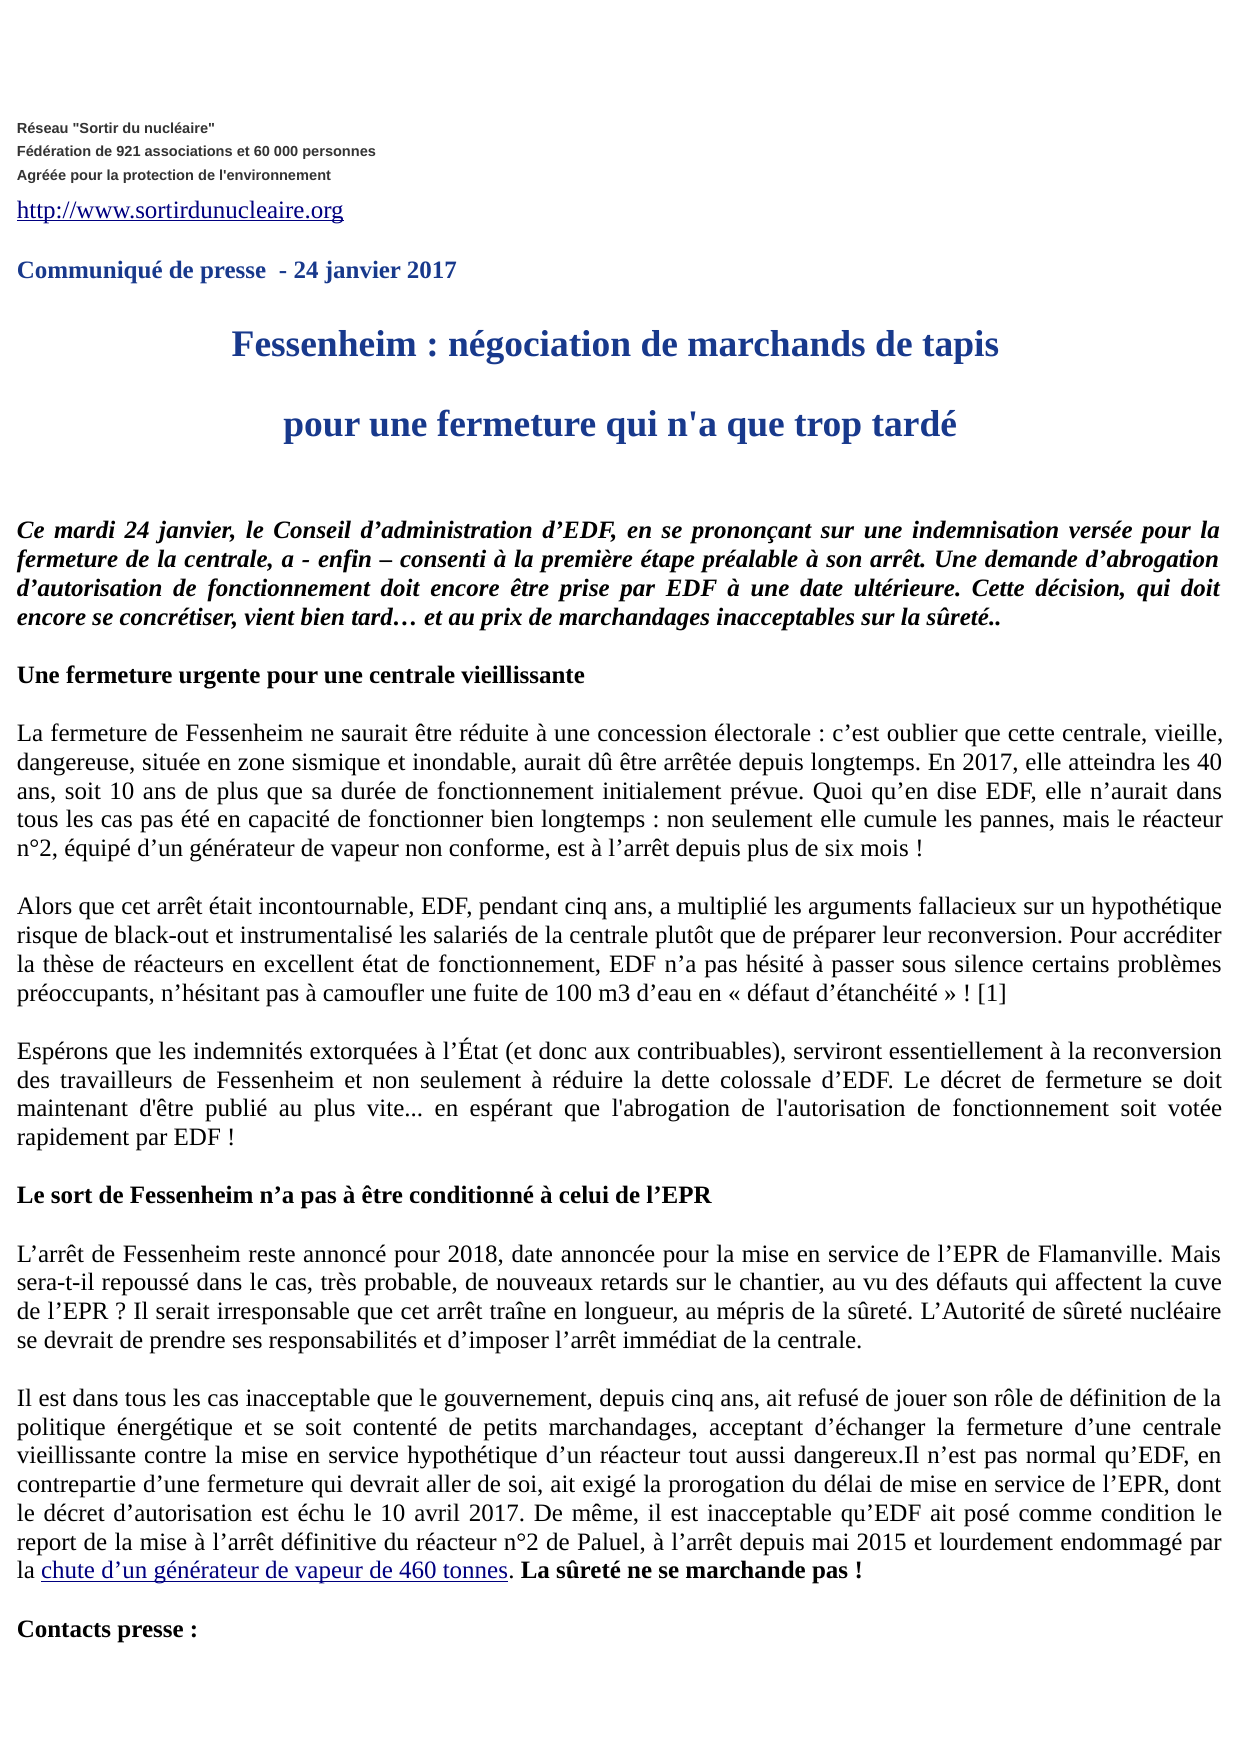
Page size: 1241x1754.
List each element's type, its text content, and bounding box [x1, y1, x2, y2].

table_cell Communiqué de presse - 24 janvier 2017 Fessenheim : négociation de marchands de tapis pour une fermeture qui n'a que trop tardé Ce mardi 24 janvier, le Conseil d’administration d’EDF, en se prononçant sur une indemnisation versée pour la fermeture de la centrale, a - enfin – consenti à la première étape préalable à son arrêt. Une demande d’abrogation d’autorisation de fonctionnement doit encore être prise par EDF à une date ultérieure. Cette décision, qui doit encore se concrétiser, vient bien tard… et au prix de marchandages inacceptables sur la sûreté.. Une fermeture urgente pour une centrale vieillissante La fermeture de Fessenheim ne saurait être réduite à une concession électorale : c’est oublier que cette centrale, vieille, dangereuse, située en zone sismique et inondable, aurait dû être arrêtée depuis longtemps. En 2017, elle atteindra les 40 ans, soit 10 ans de plus que sa durée de fonctionnement initialement prévue. Quoi qu’en dise EDF, elle n’aurait dans tous les cas pas été en capacité de fonctionner bien longtemps : non seulement elle cumule les pannes, mais le réacteur n°2, équipé d’un générateur de vapeur non conforme, est à l’arrêt depuis plus de six mois ! Alors que cet arrêt était incontournable, EDF, pendant cinq ans, a multiplié les arguments fallacieux sur un hypothétique risque de black-out et instrumentalisé les salariés de la centrale plutôt que de préparer leur reconversion. Pour accréditer la thèse de réacteurs en excellent état de fonctionnement, EDF n’a pas hésité à passer sous silence certains problèmes préoccupants, n’hésitant pas à camoufler une fuite de 100 m3 d’eau en « défaut d’étanchéité » ! [1] Espérons que les indemnités extorquées à l’État (et donc aux contribuables), serviront essentiellement à la reconversion des travailleurs de Fessenheim et non seulement à réduire la dette colossale d’EDF. Le décret de fermeture se doit maintenant d'être publié au plus vite... en espérant que l'abrogation de l'autorisation de fonctionnement soit votée rapidement par EDF ! Le sort de Fessenheim n’a pas à être conditionné à celui de l’EPR L’arrêt de Fessenheim reste annoncé pour 2018, date annoncée pour la mise en service de l’EPR de Flamanville. Mais sera-t-il repoussé dans le cas, très probable, de nouveaux retards sur le chantier, au vu des défauts qui affectent la cuve de l’EPR ? Il serait irresponsable que cet arrêt traîne en longueur, au mépris de la sûreté. L’Autorité de sûreté nucléaire se devrait de prendre ses responsabilités et d’imposer l’arrêt immédiat de la centrale. Il est dans tous les cas inacceptable que le gouvernement, depuis cinq ans, ait refusé de jouer son rôle de définition de la politique énergétique et se soit contenté de petits marchandages, acceptant d’échanger la fermeture d’une centrale vieillissante contre la mise en service hypothétique d’un réacteur tout aussi dangereux.Il n’est pas normal qu’EDF, en contrepartie d’une fermeture qui devrait aller de soi, ait exigé la prorogation du délai de mise en service de l’EPR, dont le décret d’autorisation est échu le 10 avril 2017. De même, il est inacceptable qu’EDF ait posé comme condition le report de la mise à l’arrêt définitive du réacteur n°2 de Paluel, à l’arrêt depuis mai 2015 et lourdement endommagé par la chute d’un générateur de vapeur de 460 tonnes. La sûreté ne se marchande pas ! Contacts presse : [14, 227, 1227, 1675]
table_header Réseau "Sortir du nucléaire" Fédération de 921 associations et 60 000 personnes Agréée pour la protection de l'environnement http://www.sortirdunucleaire.org [14, 88, 1227, 227]
